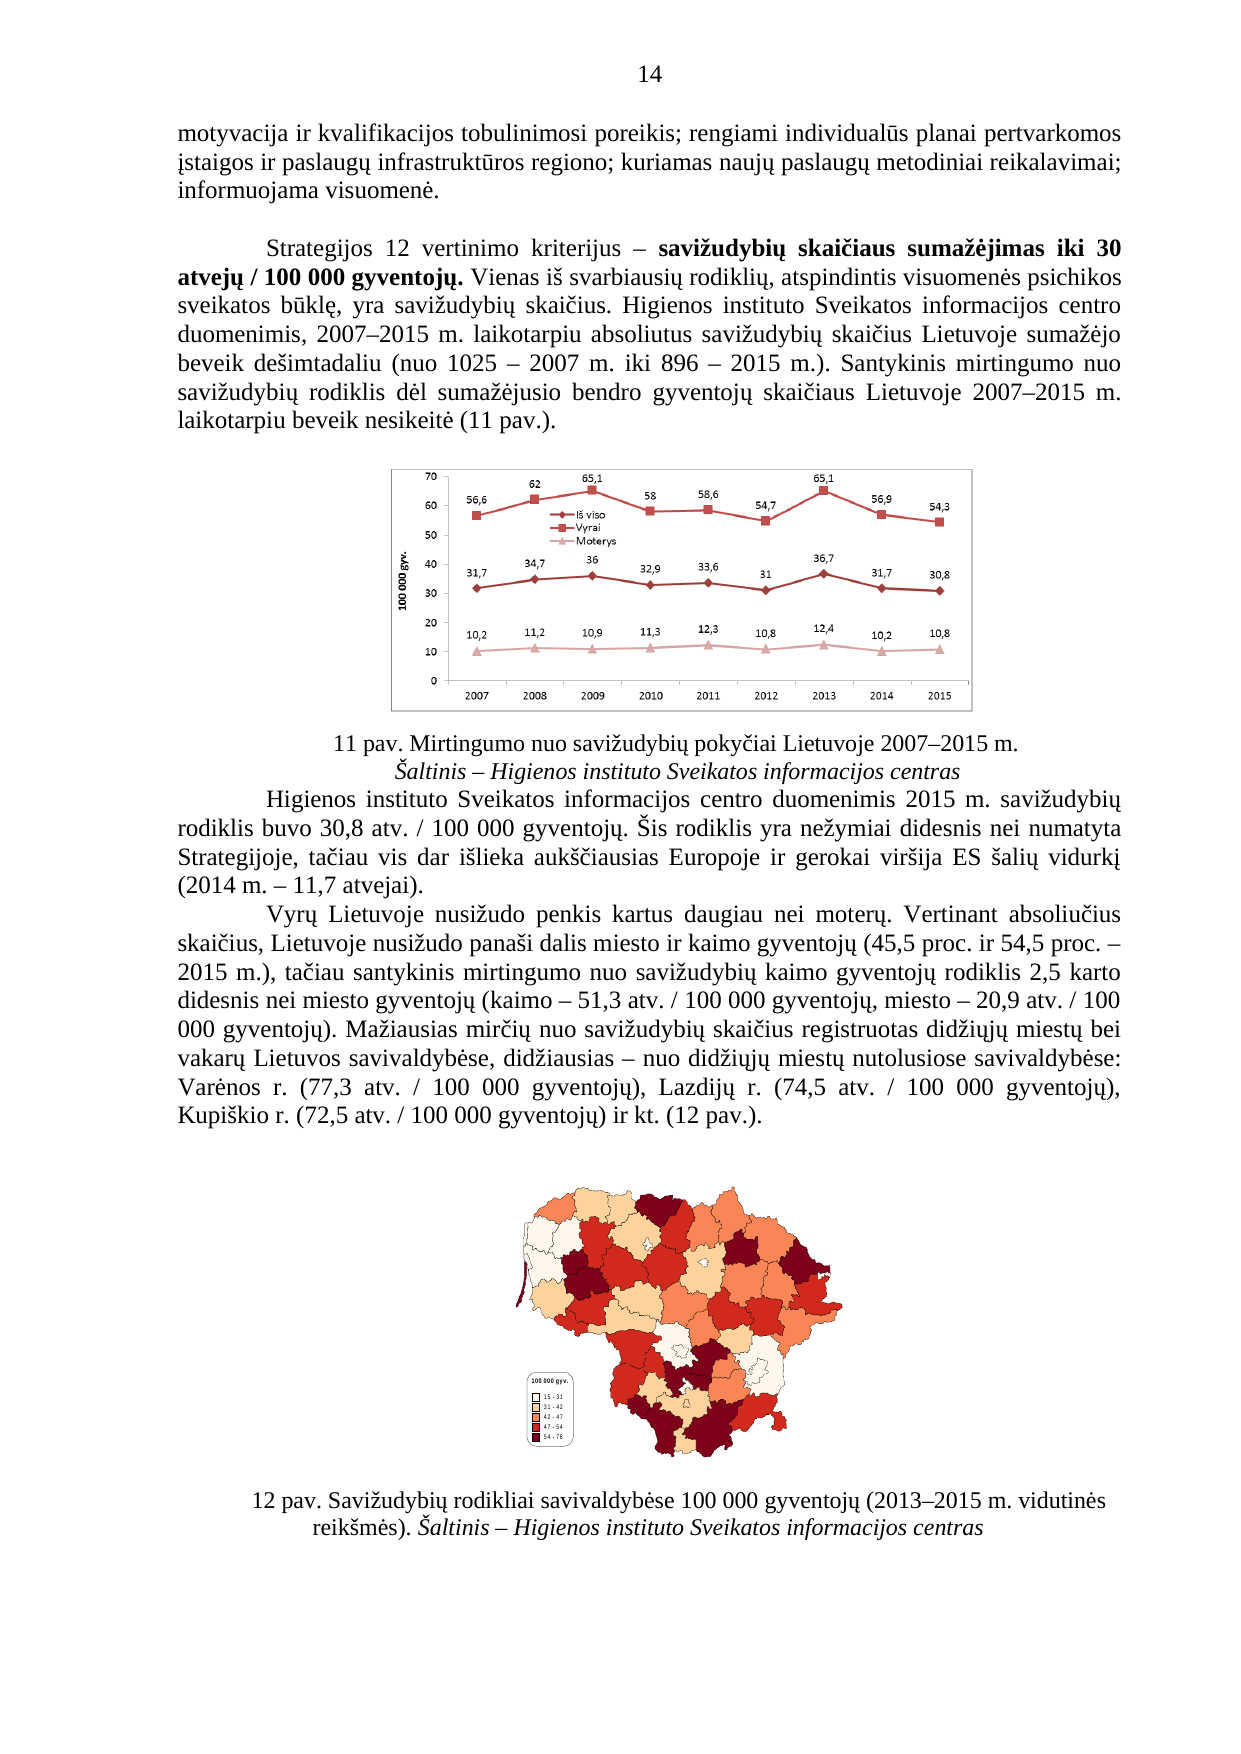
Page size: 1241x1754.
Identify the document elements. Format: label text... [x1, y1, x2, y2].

text 11 pav. Mirtingumo nuo savižudybių pokyčiai Lietuvoje 2007–2015 m. [177, 729, 1122, 757]
text 12 pav. Savižudybių rodikliai savivaldybėse 100 000 gyventojų (2013–2015 m. vidutinės reikšmės). Šaltinis – Higienos instituto Sveikatos informacijos centras [177, 1486, 1122, 1541]
text Šaltinis – Higienos instituto Sveikatos informacijos centras [177, 757, 1122, 784]
text Strategijos 12 vertinimo kriterijus – savižudybių skaičiaus sumažėjimas iki 30 atvejų / 100 000 gyventojų. Vienas iš svarbiausių rodiklių, atspindintis visuomenės psichikos sveikatos būklę, yra savižudybių skaičius. Higienos instituto Sveikatos informacijos centro duomenimis, 2007–2015 m. laikotarpiu absoliutus savižudybių skaičius Lietuvoje sumažėjo beveik dešimtadaliu (nuo 1025 – 2007 m. iki 896 – 2015 m.). Santykinis mirtingumo nuo savižudybių rodiklis dėl sumažėjusio bendro gyventojų skaičiaus Lietuvoje 2007–2015 m. laikotarpiu beveik nesikeitė (11 pav.). [177, 233, 1122, 434]
text Higienos instituto Sveikatos informacijos centro duomenimis 2015 m. savižudybių rodiklis buvo 30,8 atv. / 100 000 gyventojų. Šis rodiklis yra nežymiai didesnis nei numatyta Strategijoje, tačiau vis dar išlieka aukščiausias Europoje ir gerokai viršija ES šalių vidurkį (2014 m. – 11,7 atvejai). [177, 784, 1122, 899]
text Vyrų Lietuvoje nusižudo penkis kartus daugiau nei moterų. Vertinant absoliučius skaičius, Lietuvoje nusižudo panaši dalis miesto ir kaimo gyventojų (45,5 proc. ir 54,5 proc. – 2015 m.), tačiau santykinis mirtingumo nuo savižudybių kaimo gyventojų rodiklis 2,5 karto didesnis nei miesto gyventojų (kaimo – 51,3 atv. / 100 000 gyventojų, miesto – 20,9 atv. / 100 000 gyventojų). Mažiausias mirčių nuo savižudybių skaičius registruotas didžiųjų miestų bei vakarų Lietuvos savivaldybėse, didžiausias – nuo didžiųjų miestų nutolusiose savivaldybėse: Varėnos r. (77,3 atv. / 100 000 gyventojų), Lazdijų r. (74,5 atv. / 100 000 gyventojų), Kupiškio r. (72,5 atv. / 100 000 gyventojų) ir kt. (12 pav.). [177, 899, 1122, 1129]
text motyvacija ir kvalifikacijos tobulinimosi poreikis; rengiami individualūs planai pertvarkomos įstaigos ir paslaugų infrastruktūros regiono; kuriamas naujų paslaugų metodiniai reikalavimai; informuojama visuomenė. [177, 118, 1122, 204]
